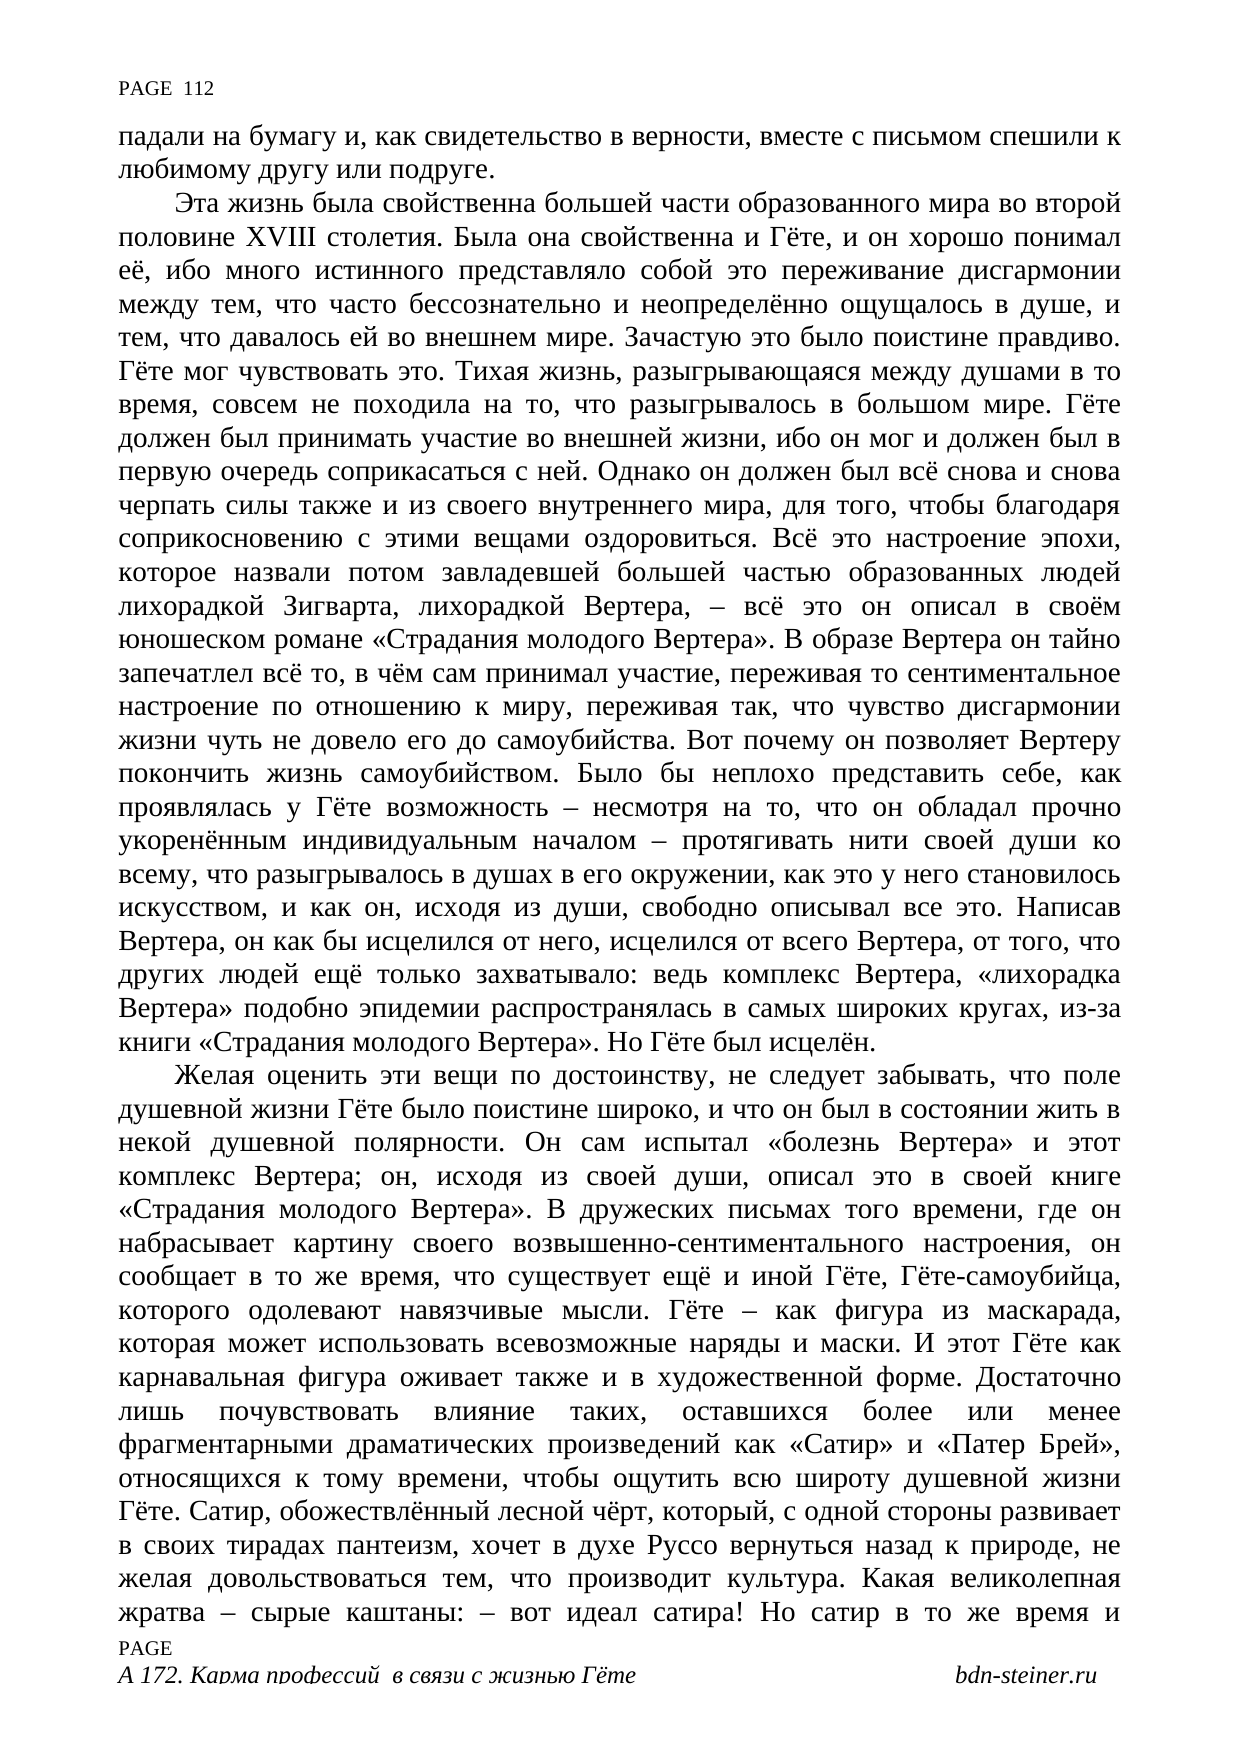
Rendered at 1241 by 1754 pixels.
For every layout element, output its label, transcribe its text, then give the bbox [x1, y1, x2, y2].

text Эта жизнь была свойственна большей части образованного мира во второй половине XVIII столетия. Была она свойственна и Гёте, и он хорошо понимал её, ибо много истинного представляло собой это переживание дисгармонии между тем, что часто бессознательно и неопределённо ощущалось в душе, и тем, что давалось ей во внешнем мире. Зачастую это было поистине правдиво. Гёте мог чувствовать это. Тихая жизнь, разыгрывающаяся между душами в то время, совсем не походила на то, что разыгрывалось в большом мире. Гёте должен был принимать участие во внешней жизни, ибо он мог и должен был в первую очередь соприкасаться с ней. Однако он должен был всё снова и снова черпать силы также и из своего внутреннего мира, для того, чтобы благодаря соприкосновению с этими вещами оздоровиться. Всё это настроение эпохи, которое назвали потом завладевшей большей частью образованных людей лихорадкой Зигварта, лихорадкой Вертера, – всё это он описал в своём юношеском романе «Страдания молодого Вертера». В образе Вертера он тайно запечатлел всё то, в чём сам принимал участие, переживая то сентиментальное настроение по отношению к миру, переживая так, что чувство дисгармонии жизни чуть не довело его до самоубийства. Вот почему он позволяет Вертеру покончить жизнь самоубийством. Было бы неплохо представить себе, как проявлялась у Гёте возможность – несмотря на то, что он обладал прочно укоренённым индивидуальным началом – протягивать нити своей души ко всему, что разыгрывалось в душах в его окружении, как это у него становилось искусством, и как он, исходя из души, свободно описывал все это. Написав Вертера, он как бы исцелился от него, исцелился от всего Вертера, от того, что других людей ещё только захватывало: ведь комплекс Вертера, «лихорадка Вертера» подобно эпидемии распространялась в самых широких кругах, из-за книги «Страдания молодого Вертера». Но Гёте был исцелён. [118, 185, 1122, 1057]
text Желая оценить эти вещи по достоинству, не следует забывать, что поле душевной жизни Гёте было поистине широко, и что он был в состоянии жить в некой душевной полярности. Он сам испытал «болезнь Вертера» и этот комплекс Вертера; он, исходя из своей души, описал это в своей книге «Страдания молодого Вертера». В дружеских письмах того времени, где он набрасывает картину своего возвышенно-сентиментального настроения, он сообщает в то же время, что существует ещё и иной Гёте, Гёте-самоубийца, которого одолевают навязчивые мысли. Гёте – как фигура из маскарада, которая может использовать всевозможные наряды и маски. И этот Гёте как карнавальная фигура оживает также и в художественной форме. Достаточно лишь почувствовать влияние таких, оставшихся более или менее фрагментарными драматических произведений как «Сатир» и «Патер Брей», относящихся к тому времени, чтобы ощутить всю широту душевной жизни Гёте. Сатир, обожествлённый лесной чёрт, который, с одной стороны развивает в своих тирадах пантеизм, хочет в духе Руссо вернуться назад к природе, не желая довольствоваться тем, что производит культура. Какая великолепная жратва – сырые каштаны: – вот идеал сатира! Но сатир в то же время и [118, 1057, 1122, 1627]
text падали на бумагу и, как свидетельство в верности, вместе с письмом спешили к любимому другу или подруге. [118, 118, 1122, 185]
